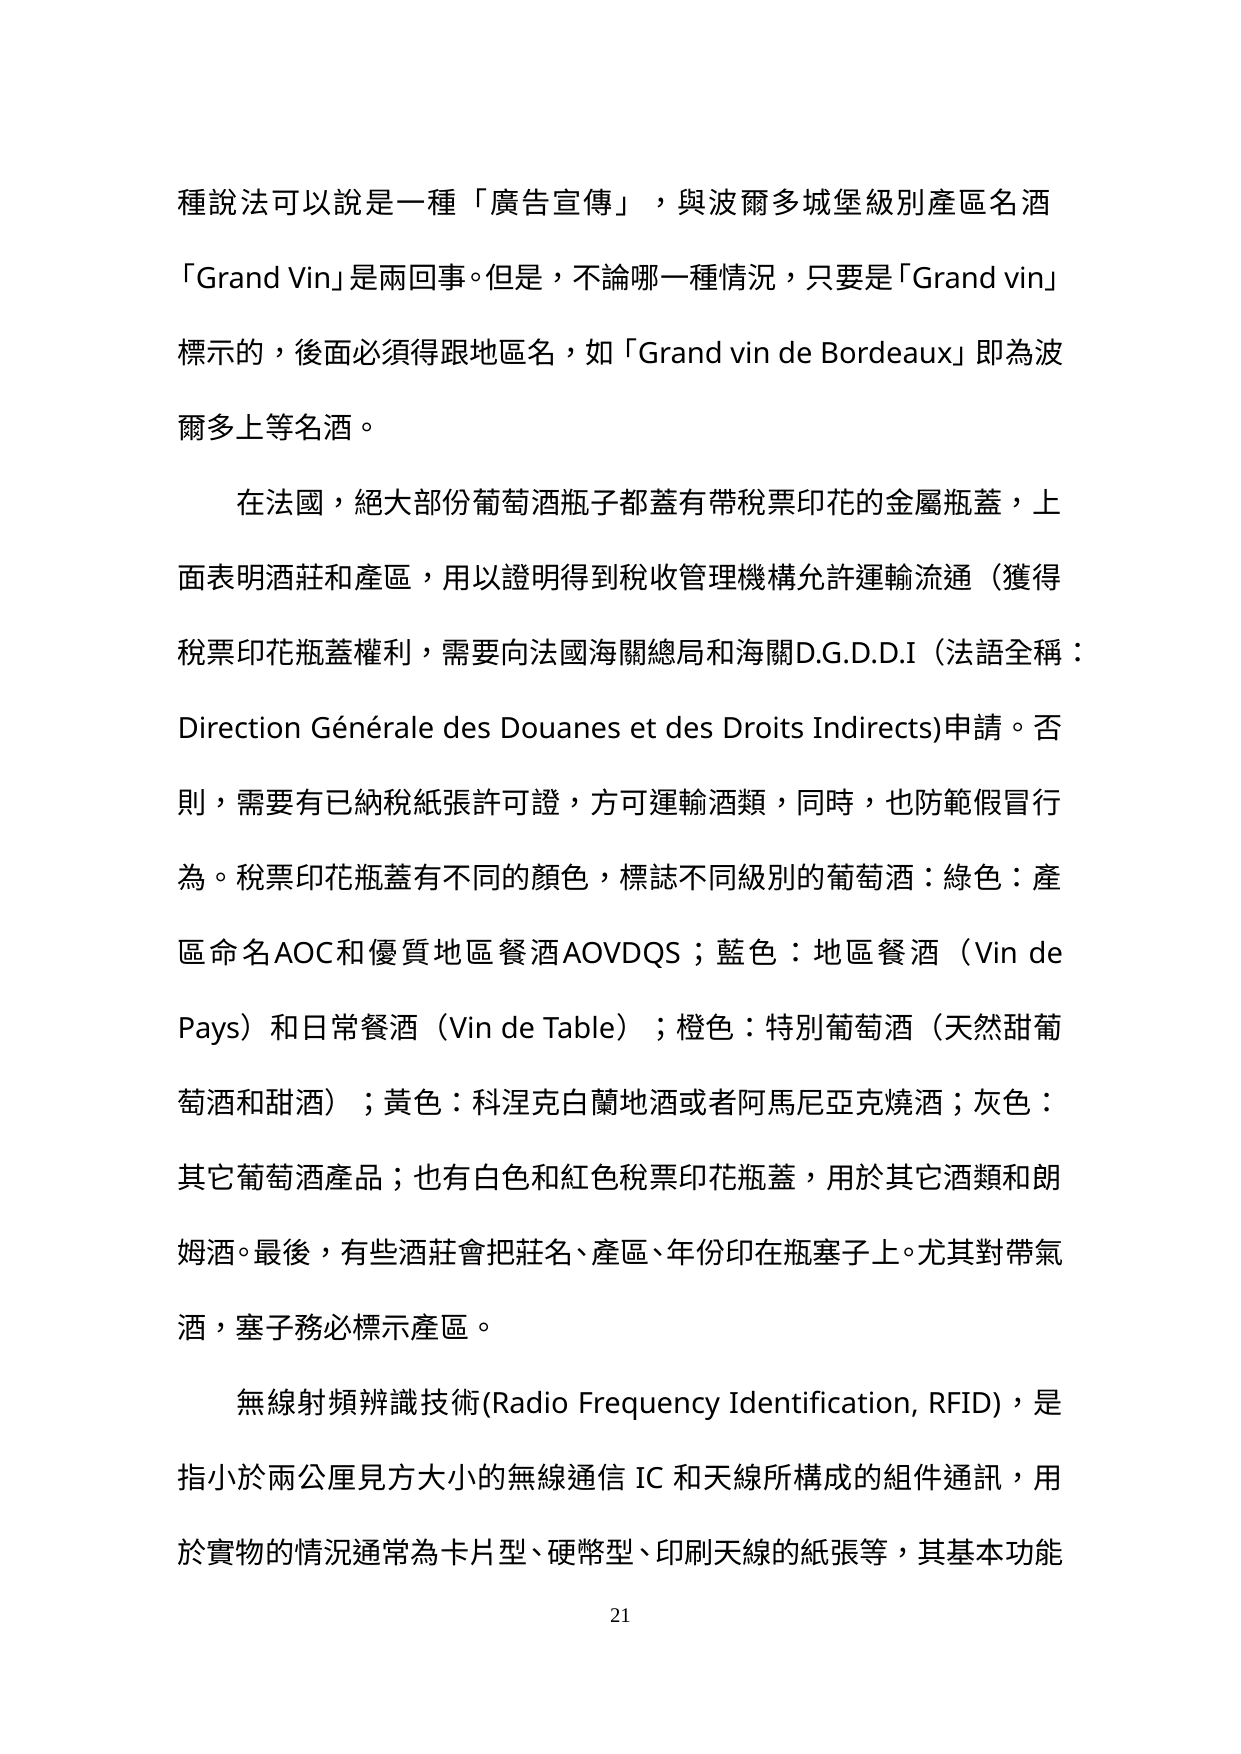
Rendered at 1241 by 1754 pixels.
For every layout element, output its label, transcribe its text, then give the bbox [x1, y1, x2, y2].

text 在法國，絕大部份葡萄酒瓶子都蓋有帶稅票印花的金屬瓶蓋，上面表明酒莊和產區，用以證明得到稅收管理機構允許運輸流通（獲得稅票印花瓶蓋權利，需要向法國海關總局和海關D.G.D.D.I（法語全稱：Direction Générale des Douanes et des Droits Indirects)申請。否則，需要有已納稅紙張許可證，方可運輸酒類，同時，也防範假冒行為。稅票印花瓶蓋有不同的顏色，標誌不同級別的葡萄酒：綠色：產區命名AOC和優質地區餐酒AOVDQS；藍色：地區餐酒（Vin de Pays）和日常餐酒（Vin de Table）；橙色：特別葡萄酒（天然甜葡萄酒和甜酒）；黃色：科涅克白蘭地酒或者阿馬尼亞克燒酒；灰色：其它葡萄酒產品；也有白色和紅色稅票印花瓶蓋，用於其它酒類和朗姆酒。最後，有些酒莊會把莊名、產區、年份印在瓶塞子上。尤其對帶氣酒，塞子務必標示產區。 [177, 463, 1063, 1363]
text 此外，法國許多葡萄酒標籤還會有不屬於規定性的標示信息。如：老葡萄樹「Vieilles vignes」 ，通常老葡萄樹葡萄收成較低，釀出的酒更濃郁。但是，由於樹齡是消費者無法驗證的，故此，這個標示沒有很大的效用。特別/特級葡萄酒「Cuvée spéciale」「Réserve Exceptionnelle」「Grande Cuvée」，這意味著某酒莊某批酒桶釀出質量相對高級別的酒，因為如果一個酒桶裡裝的葡萄來自優質的葡萄地，或者是葡萄特別成熟，那麼酒莊主可以把該酒自行定義。 「Creme de tête」，當看到有這樣的標示，這是索泰爾納（Sauternes）甜白葡萄酒特有的一種表達方式。意味葡萄收割後是首批被挑選的葡萄，由糖份高的熟葡萄釀製，酒質像甜燒酒一樣。「Grand vin de + 地區名」這種說法可以說是一種「廣告宣傳」，與波爾多城堡級別產區名酒「Grand Vin」是兩回事。但是，不論哪一種情況，只要是「Grand vin」標示的，後面必須得跟地區名，如「Grand vin de Bordeaux」即為波爾多上等名酒。 [177, 163, 1063, 463]
text 無線射頻辨識技術(Radio Frequency Identification, RFID)，是指小於兩公厘見方大小的無線通信 IC 和天線所構成的組件通訊，用於實物的情況通常為卡片型、硬幣型、印刷天線的紙張等，其基本功能 [177, 1363, 1063, 1588]
